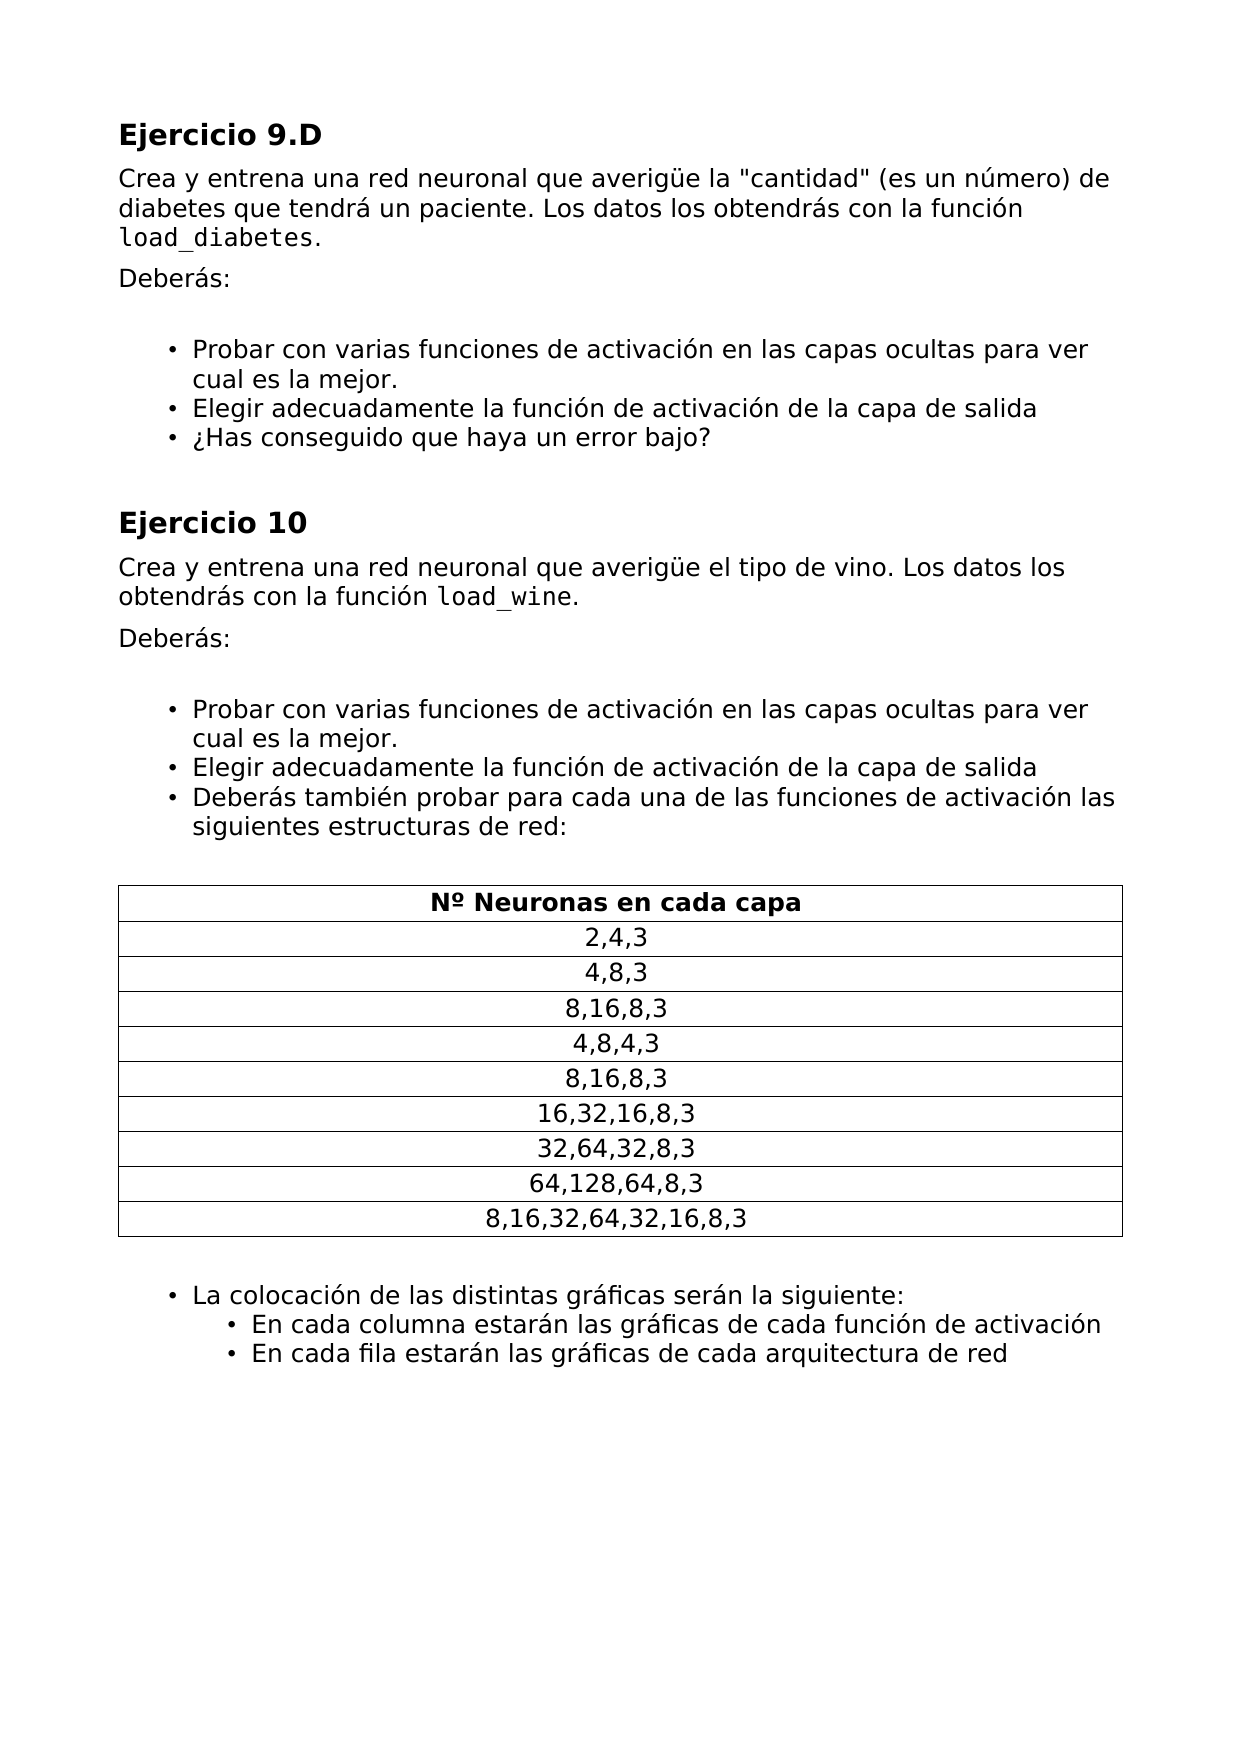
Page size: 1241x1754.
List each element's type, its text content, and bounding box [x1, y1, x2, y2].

table_cell 4,8,3 [119, 957, 1122, 991]
subtitle Ejercicio 9.D [118, 118, 1122, 152]
list En cada columna estarán las gráficas de cada función de activación [236, 1310, 1122, 1339]
list Probar con varias funciones de activación en las capas ocultas para ver cual es la mejor. [177, 336, 1122, 394]
list Probar con varias funciones de activación en las capas ocultas para ver cual es la mejor. [177, 695, 1122, 754]
table_cell 8,16,8,3 [119, 1062, 1122, 1096]
list Elegir adecuadamente la función de activación de la capa de salida [177, 754, 1122, 783]
text Deberás: [118, 624, 1122, 653]
table_cell 8,16,32,64,32,16,8,3 [119, 1202, 1122, 1236]
table_cell 8,16,8,3 [119, 992, 1122, 1026]
list Deberás también probar para cada una de las funciones de activación las siguientes estructuras de red: [177, 783, 1122, 841]
list En cada fila estarán las gráficas de cada arquitectura de red [236, 1339, 1122, 1368]
table_cell 64,128,64,8,3 [119, 1167, 1122, 1201]
text Crea y entrena una red neuronal que averigüe la "cantidad" (es un número) de diabetes que tendrá un paciente. Los datos los obtendrás con la función load_diabetes. [118, 164, 1122, 252]
table_cell 2,4,3 [119, 922, 1122, 956]
list Elegir adecuadamente la función de activación de la capa de salida [177, 394, 1122, 423]
table_cell 32,64,32,8,3 [119, 1132, 1122, 1166]
table_header Nº Neuronas en cada capa [119, 886, 1122, 921]
text Crea y entrena una red neuronal que averigüe el tipo de vino. Los datos los obtendrás con la función load_wine. [118, 553, 1122, 612]
text Deberás: [118, 264, 1122, 294]
table_cell 4,8,4,3 [119, 1027, 1122, 1061]
list La colocación de las distintas gráficas serán la siguiente: [177, 1281, 1122, 1310]
subtitle Ejercicio 10 [118, 507, 1122, 541]
table_cell 16,32,16,8,3 [119, 1097, 1122, 1131]
list ¿Has conseguido que haya un error bajo? [177, 423, 1122, 452]
